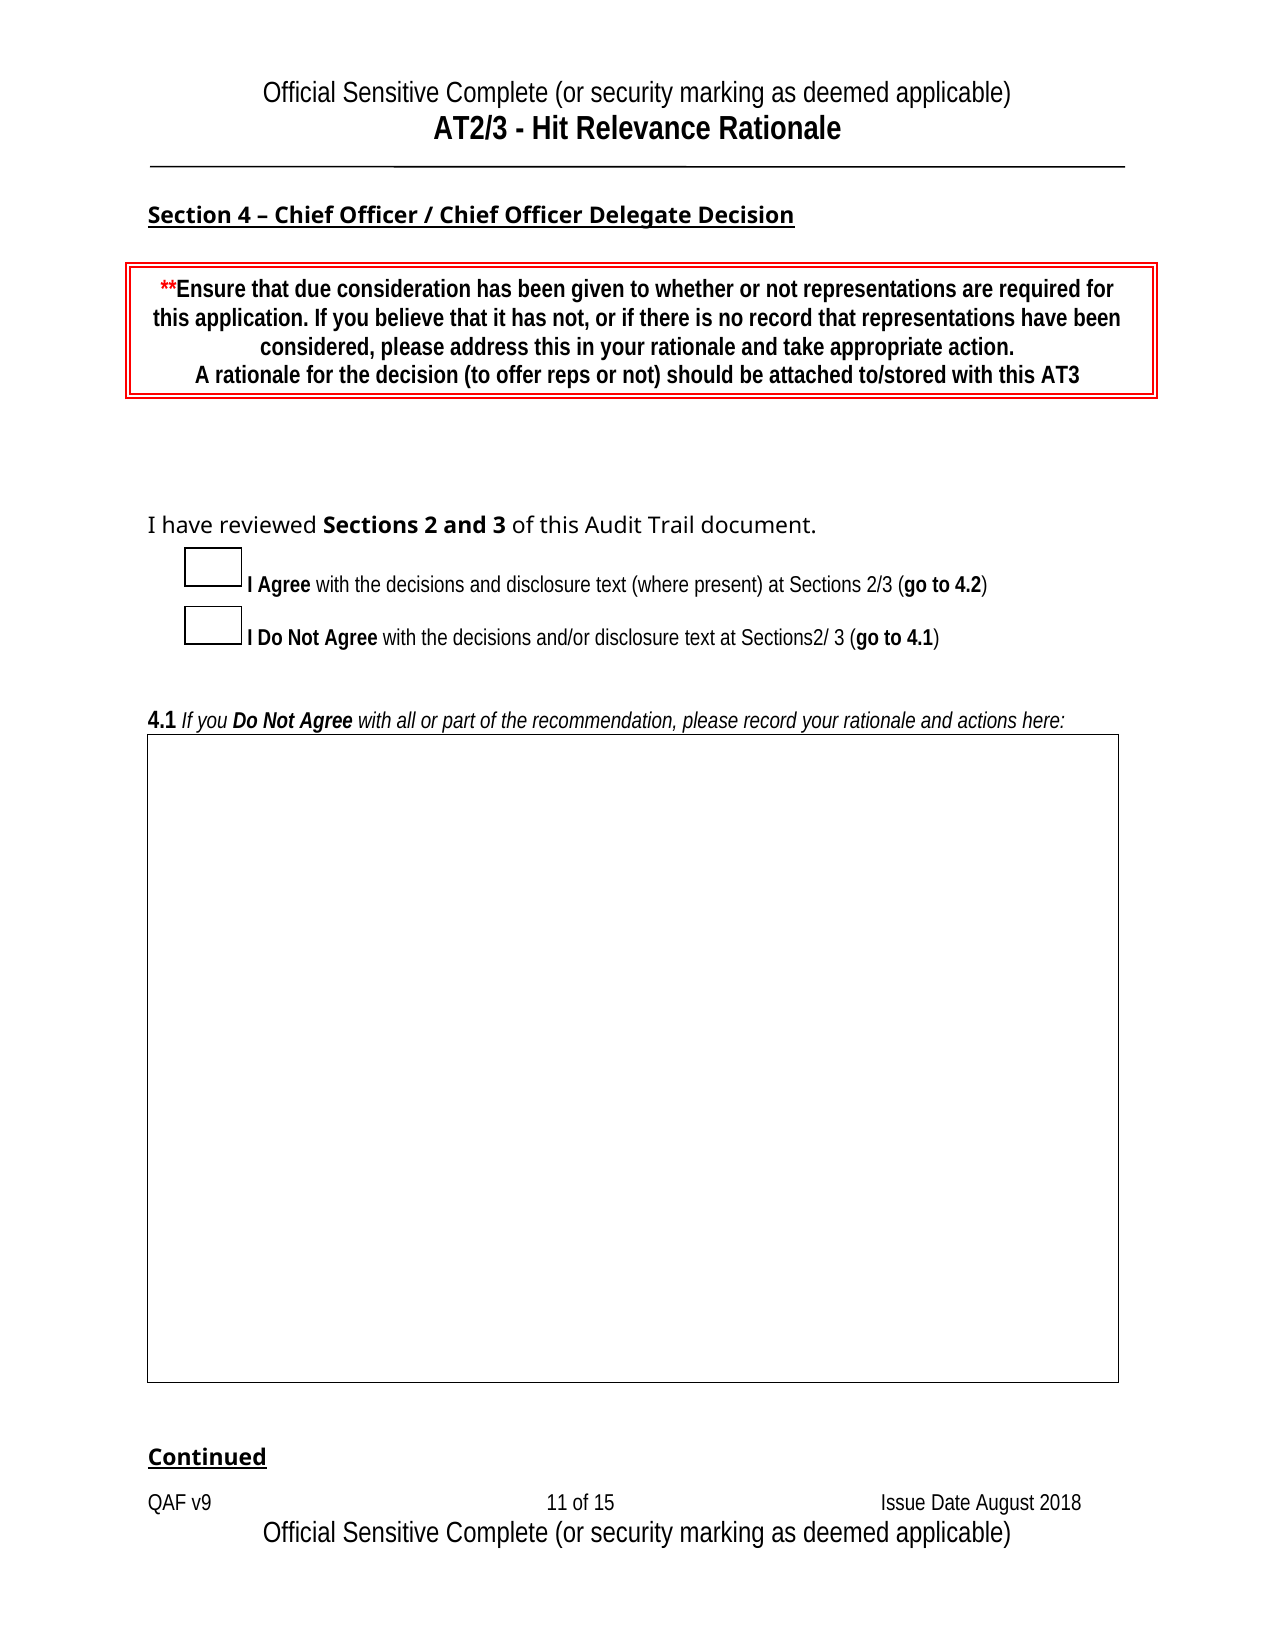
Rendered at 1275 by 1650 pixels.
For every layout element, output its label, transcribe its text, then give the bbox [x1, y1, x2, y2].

table_header [148, 735, 1118, 1382]
text Continued [148, 1441, 1127, 1472]
text **Ensure that due consideration has been given to whether or not representations are required for this application. If you believe that it has not, or if there is no record that representations have been considered, please address this in your rationale and take appropriate action. [148, 274, 1127, 360]
text I Do Not Agree with the decisions and/or disclosure text at Sections2/ 3 (go to 4.1) [148, 624, 1127, 650]
text I Agree with the decisions and disclosure text (where present) at Sections 2/3 (go to 4.2) [148, 571, 1127, 598]
text Section 4 – Chief Officer / Chief Officer Delegate Decision [148, 199, 1127, 231]
text A rationale for the decision (to offer reps or not) should be attached to/stored with this AT3 [148, 360, 1127, 389]
text 4.1 If you Do Not Agree with all or part of the recommendation, please record your rationale and actions here: [148, 705, 1127, 734]
text I have reviewed Sections 2 and 3 of this Audit Trail document. [148, 509, 1127, 540]
